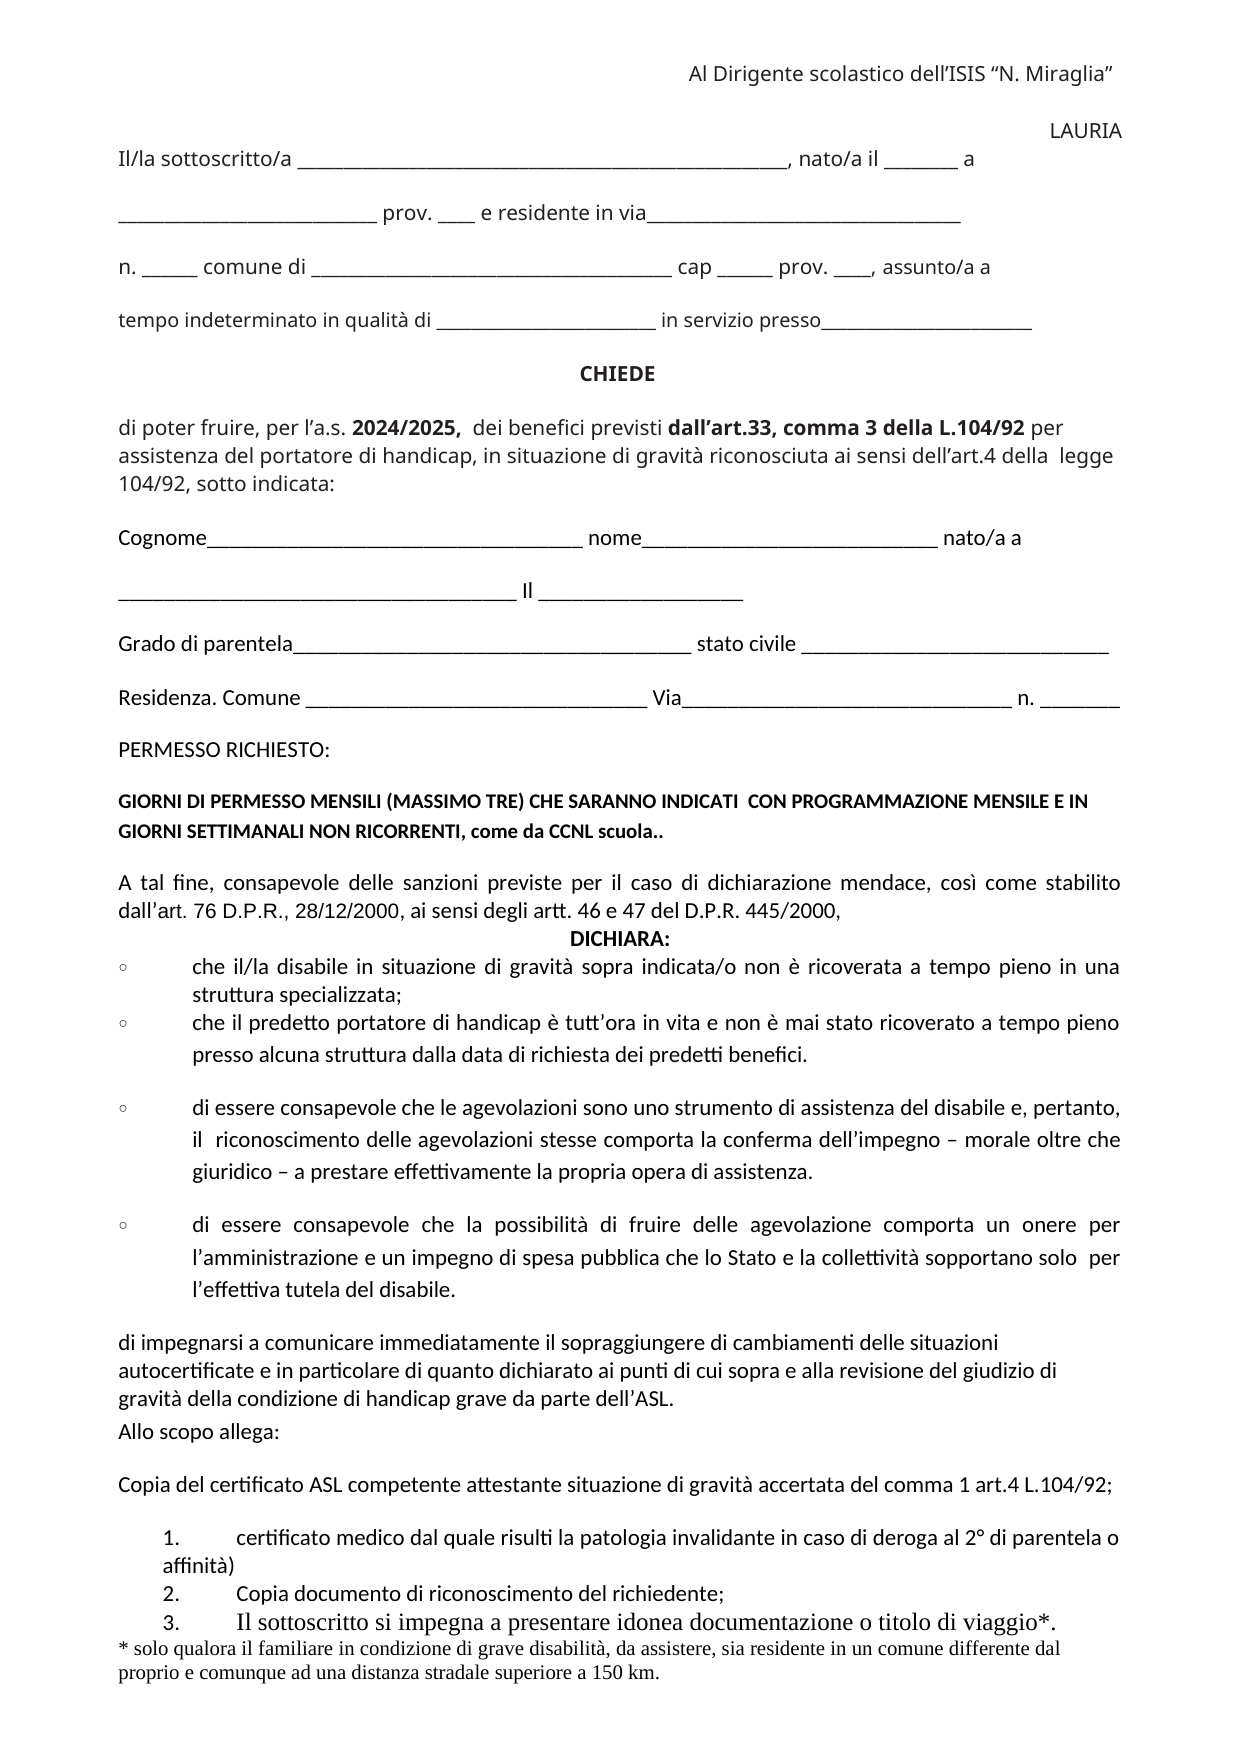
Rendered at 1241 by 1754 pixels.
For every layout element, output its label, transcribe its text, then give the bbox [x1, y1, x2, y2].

list che il predetto portatore di handicap è tutt’ora in vita e non è mai stato ricoverato a tempo pieno presso alcuna struttura dalla data di richiesta dei predetti benefici. [118, 1008, 1122, 1068]
text n. ______ comune di _______________________________________ cap ______ prov. ____, assunto/a a [118, 252, 1122, 281]
text Residenza. Comune ______________________________ Via_____________________________ n. _______ [118, 683, 1122, 711]
text DICHIARA: [118, 924, 1122, 952]
text di impegnarsi a comunicare immediatamente il sopraggiungere di cambiamenti delle situazioni autocertificate e in particolare di quanto dichiarato ai punti di cui sopra e alla revisione del giudizio di gravità della condizione di handicap grave da parte dell’ASL. [118, 1328, 1122, 1412]
text di poter fruire, per l’a.s. 2024/2025, dei benefici previsti dall’art.33, comma 3 della L.104/92 per assistenza del portatore di handicap, in situazione di gravità riconosciuta ai sensi dell’art.4 della legge 104/92, sotto indicata: [118, 413, 1122, 498]
list Il sottoscritto si impegna a presentare idonea documentazione o titolo di viaggio*. [162, 1607, 1122, 1636]
list che il/la disabile in situazione di gravità sopra indicata/o non è ricoverata a tempo pieno in una struttura specializzata; [118, 952, 1122, 1008]
text Al Dirigente scolastico dell’ISIS “N. Miraglia” [679, 59, 1122, 87]
list di essere consapevole che le agevolazioni sono uno strumento di assistenza del disabile e, pertanto, il riconoscimento delle agevolazioni stesse comporta la conferma dell’impegno – morale oltre che giuridico – a prestare effettivamente la propria opera di assistenza. [118, 1093, 1122, 1186]
text * solo qualora il familiare in condizione di grave disabilità, da assistere, sia residente in un comune differente dal proprio e comunque ad una distanza stradale superiore a 150 km. [118, 1636, 1122, 1684]
text Cognome_________________________________ nome__________________________ nato/a a [118, 523, 1122, 552]
text ___________________________________ Il __________________ [118, 577, 1122, 604]
text GIORNI DI PERMESSO MENSILI (MASSIMO TRE) CHE SARANNO INDICATI CON PROGRAMMAZIONE MENSILE E IN GIORNI SETTIMANALI NON RICORRENTI, come da CCNL scuola.. [118, 789, 1122, 843]
text CHIEDE [118, 359, 1122, 387]
text tempo indeterminato in qualità di _________________________ in servizio presso________________________ [118, 306, 1122, 333]
text Copia del certificato ASL competente attestante situazione di gravità accertata del comma 1 art.4 L.104/92; [118, 1470, 1122, 1498]
text Allo scopo allega: [118, 1417, 1122, 1445]
text Grado di parentela___________________________________ stato civile ___________________________ [118, 629, 1122, 658]
text ____________________________ prov. ____ e residente in via__________________________________ [118, 198, 1122, 227]
list Copia documento di riconoscimento del richiedente; [162, 1579, 1122, 1607]
text Il/la sottoscritto/a _____________________________________________________, nato/a il ________ a [118, 144, 1122, 173]
text PERMESSO RICHIESTO: [118, 736, 1122, 764]
text A tal fine, consapevole delle sanzioni previste per il caso di dichiarazione mendace, così come stabilito dall’art. 76 D.P.R., 28/12/2000, ai sensi degli artt. 46 e 47 del D.P.R. 445/2000, [118, 868, 1122, 924]
text LAURIA [679, 116, 1122, 144]
list di essere consapevole che la possibilità di fruire delle agevolazione comporta un onere per l’amministrazione e un impegno di spesa pubblica che lo Stato e la collettività sopportano solo per l’effettiva tutela del disabile. [118, 1211, 1122, 1303]
list certificato medico dal quale risulti la patologia invalidante in caso di deroga al 2° di parentela o affinità) [162, 1523, 1122, 1579]
